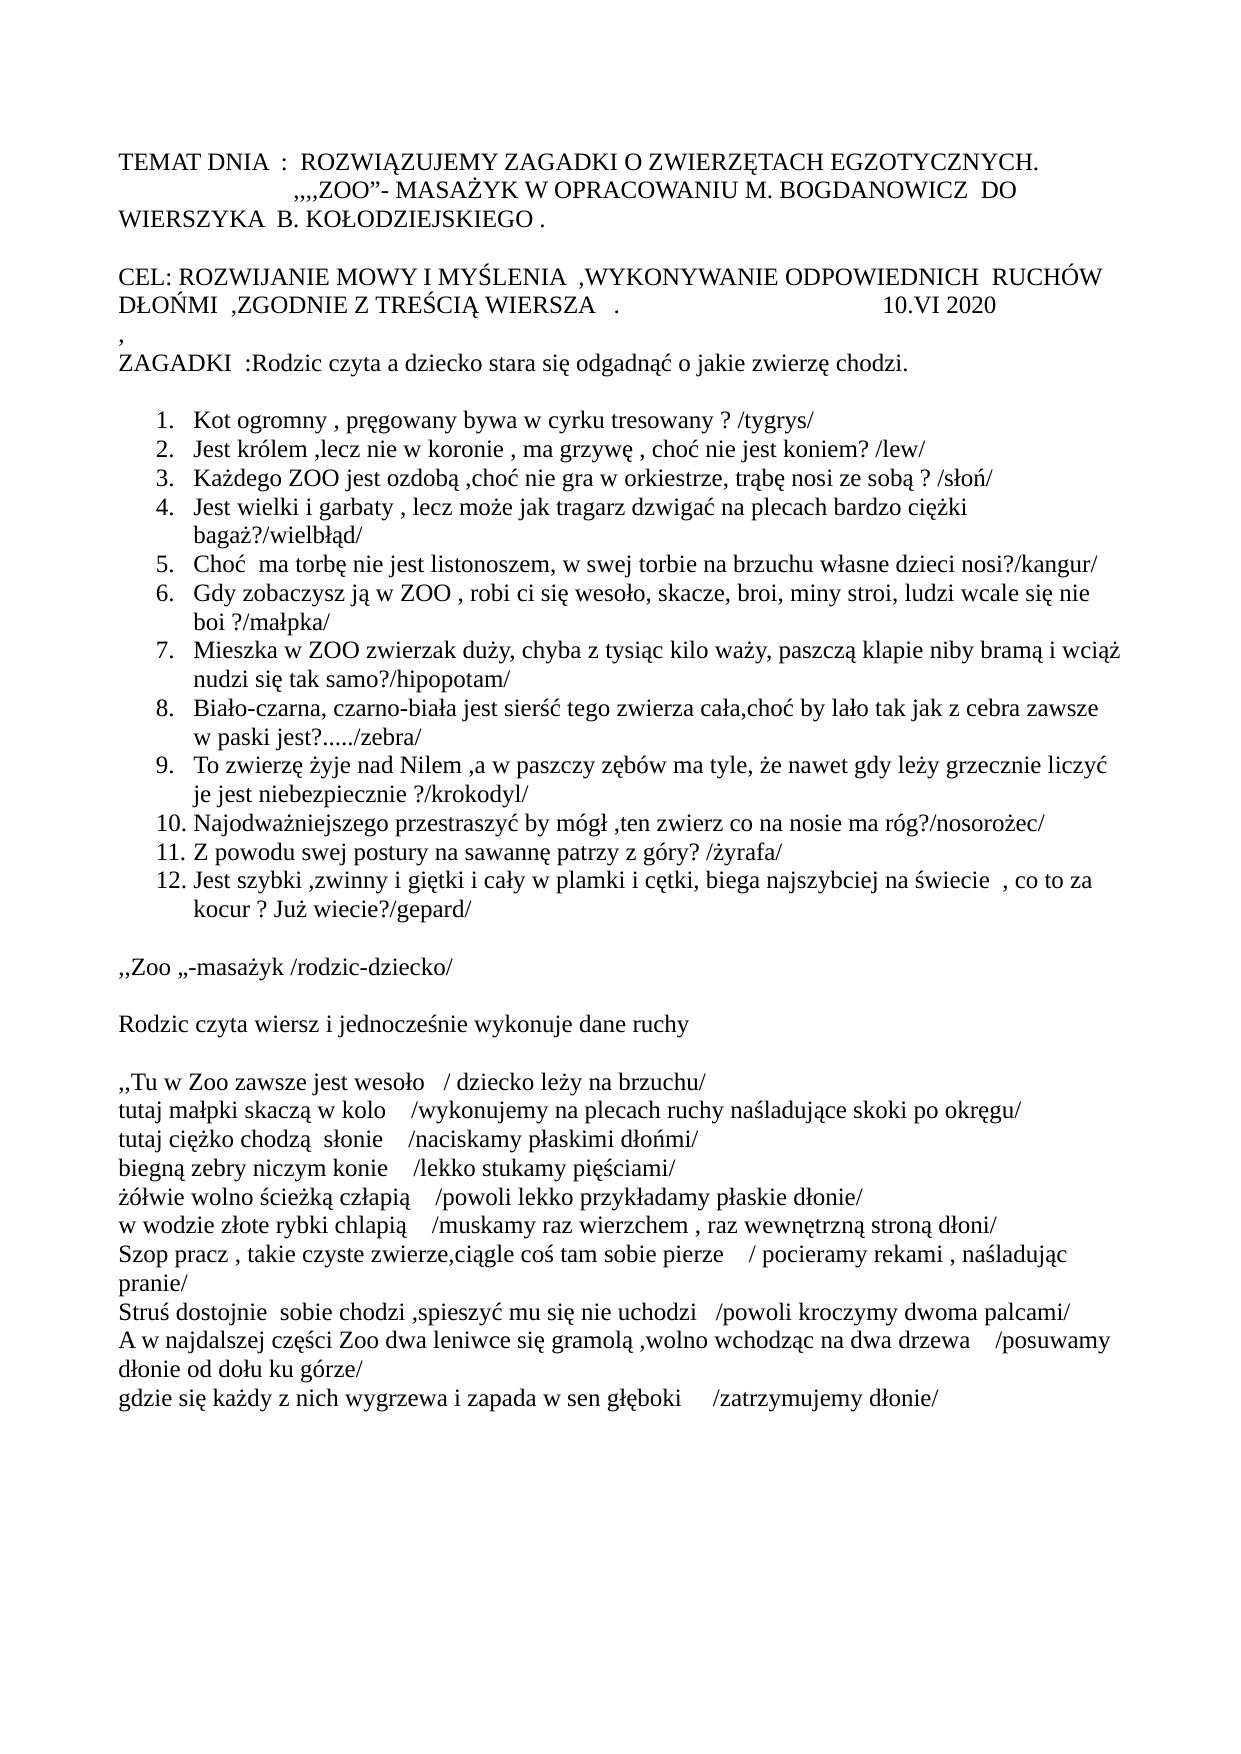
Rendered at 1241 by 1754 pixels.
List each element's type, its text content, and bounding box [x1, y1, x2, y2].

list Jest królem ,lecz nie w koronie , ma grzywę , choć nie jest koniem? /lew/ [156, 434, 1122, 463]
list Jest wielki i garbaty , lecz może jak tragarz dzwigać na plecach bardzo ciężki bagaż?/wielbłąd/ [156, 492, 1122, 549]
text ZAGADKI :Rodzic czyta a dziecko stara się odgadnąć o jakie zwierzę chodzi. [118, 348, 1122, 377]
text A w najdalszej części Zoo dwa leniwce się gramolą ,wolno wchodząc na dwa drzewa /posuwamy dłonie od dołu ku górze/ [118, 1326, 1122, 1383]
list Mieszka w ZOO zwierzak duży, chyba z tysiąc kilo waży, paszczą klapie niby bramą i wciąż nudzi się tak samo?/hipopotam/ [156, 636, 1122, 693]
text ,,Tu w Zoo zawsze jest wesoło / dziecko leży na brzuchu/ [118, 1067, 1122, 1096]
text ,,Zoo „-masażyk /rodzic-dziecko/ [118, 952, 1122, 981]
text ,,,,ZOO”- MASAŻYK W OPRACOWANIU M. BOGDANOWICZ DO WIERSZYKA B. KOŁODZIEJSKIEGO . [118, 176, 1122, 233]
list Gdy zobaczysz ją w ZOO , robi ci się wesoło, skacze, broi, miny stroi, ludzi wcale się nie boi ?/małpka/ [156, 578, 1122, 636]
text TEMAT DNIA : ROZWIĄZUJEMY ZAGADKI O ZWIERZĘTACH EGZOTYCZNYCH. [118, 147, 1122, 176]
text , [118, 319, 1122, 348]
list To zwierzę żyje nad Nilem ,a w paszczy zębów ma tyle, że nawet gdy leży grzecznie liczyć je jest niebezpiecznie ?/krokodyl/ [156, 751, 1122, 808]
text tutaj ciężko chodzą słonie /naciskamy płaskimi dłońmi/ [118, 1124, 1122, 1153]
text tutaj małpki skaczą w kolo /wykonujemy na plecach ruchy naśladujące skoki po okręgu/ [118, 1096, 1122, 1124]
text żółwie wolno ścieżką człapią /powoli lekko przykładamy płaskie dłonie/ [118, 1182, 1122, 1211]
text Szop pracz , takie czyste zwierze,ciągle coś tam sobie pierze / pocieramy rekami , naśladując pranie/ [118, 1239, 1122, 1297]
text Struś dostojnie sobie chodzi ,spieszyć mu się nie uchodzi /powoli kroczymy dwoma palcami/ [118, 1297, 1122, 1326]
text biegną zebry niczym konie /lekko stukamy pięściami/ [118, 1153, 1122, 1182]
list Choć ma torbę nie jest listonoszem, w swej torbie na brzuchu własne dzieci nosi?/kangur/ [156, 549, 1122, 578]
list Każdego ZOO jest ozdobą ,choć nie gra w orkiestrze, trąbę nosi ze sobą ? /słoń/ [156, 463, 1122, 492]
list Z powodu swej postury na sawannę patrzy z góry? /żyrafa/ [156, 837, 1122, 866]
text Rodzic czyta wiersz i jednocześnie wykonuje dane ruchy [118, 1009, 1122, 1038]
text CEL: ROZWIJANIE MOWY I MYŚLENIA ,WYKONYWANIE ODPOWIEDNICH RUCHÓW DŁOŃMI ,ZGODNIE Z TREŚCIĄ WIERSZA . 10.VI 2020 [118, 262, 1122, 319]
list Najodważniejszego przestraszyć by mógł ,ten zwierz co na nosie ma róg?/nosorożec/ [156, 808, 1122, 837]
list Jest szybki ,zwinny i giętki i cały w plamki i cętki, biega najszybciej na świecie , co to za kocur ? Już wiecie?/gepard/ [156, 866, 1122, 923]
list Kot ogromny , pręgowany bywa w cyrku tresowany ? /tygrys/ [156, 406, 1122, 434]
list Biało-czarna, czarno-biała jest sierść tego zwierza cała,choć by lało tak jak z cebra zawsze w paski jest?...../zebra/ [156, 693, 1122, 751]
text w wodzie złote rybki chlapią /muskamy raz wierzchem , raz wewnętrzną stroną dłoni/ [118, 1211, 1122, 1239]
text gdzie się każdy z nich wygrzewa i zapada w sen głęboki /zatrzymujemy dłonie/ [118, 1383, 1122, 1412]
